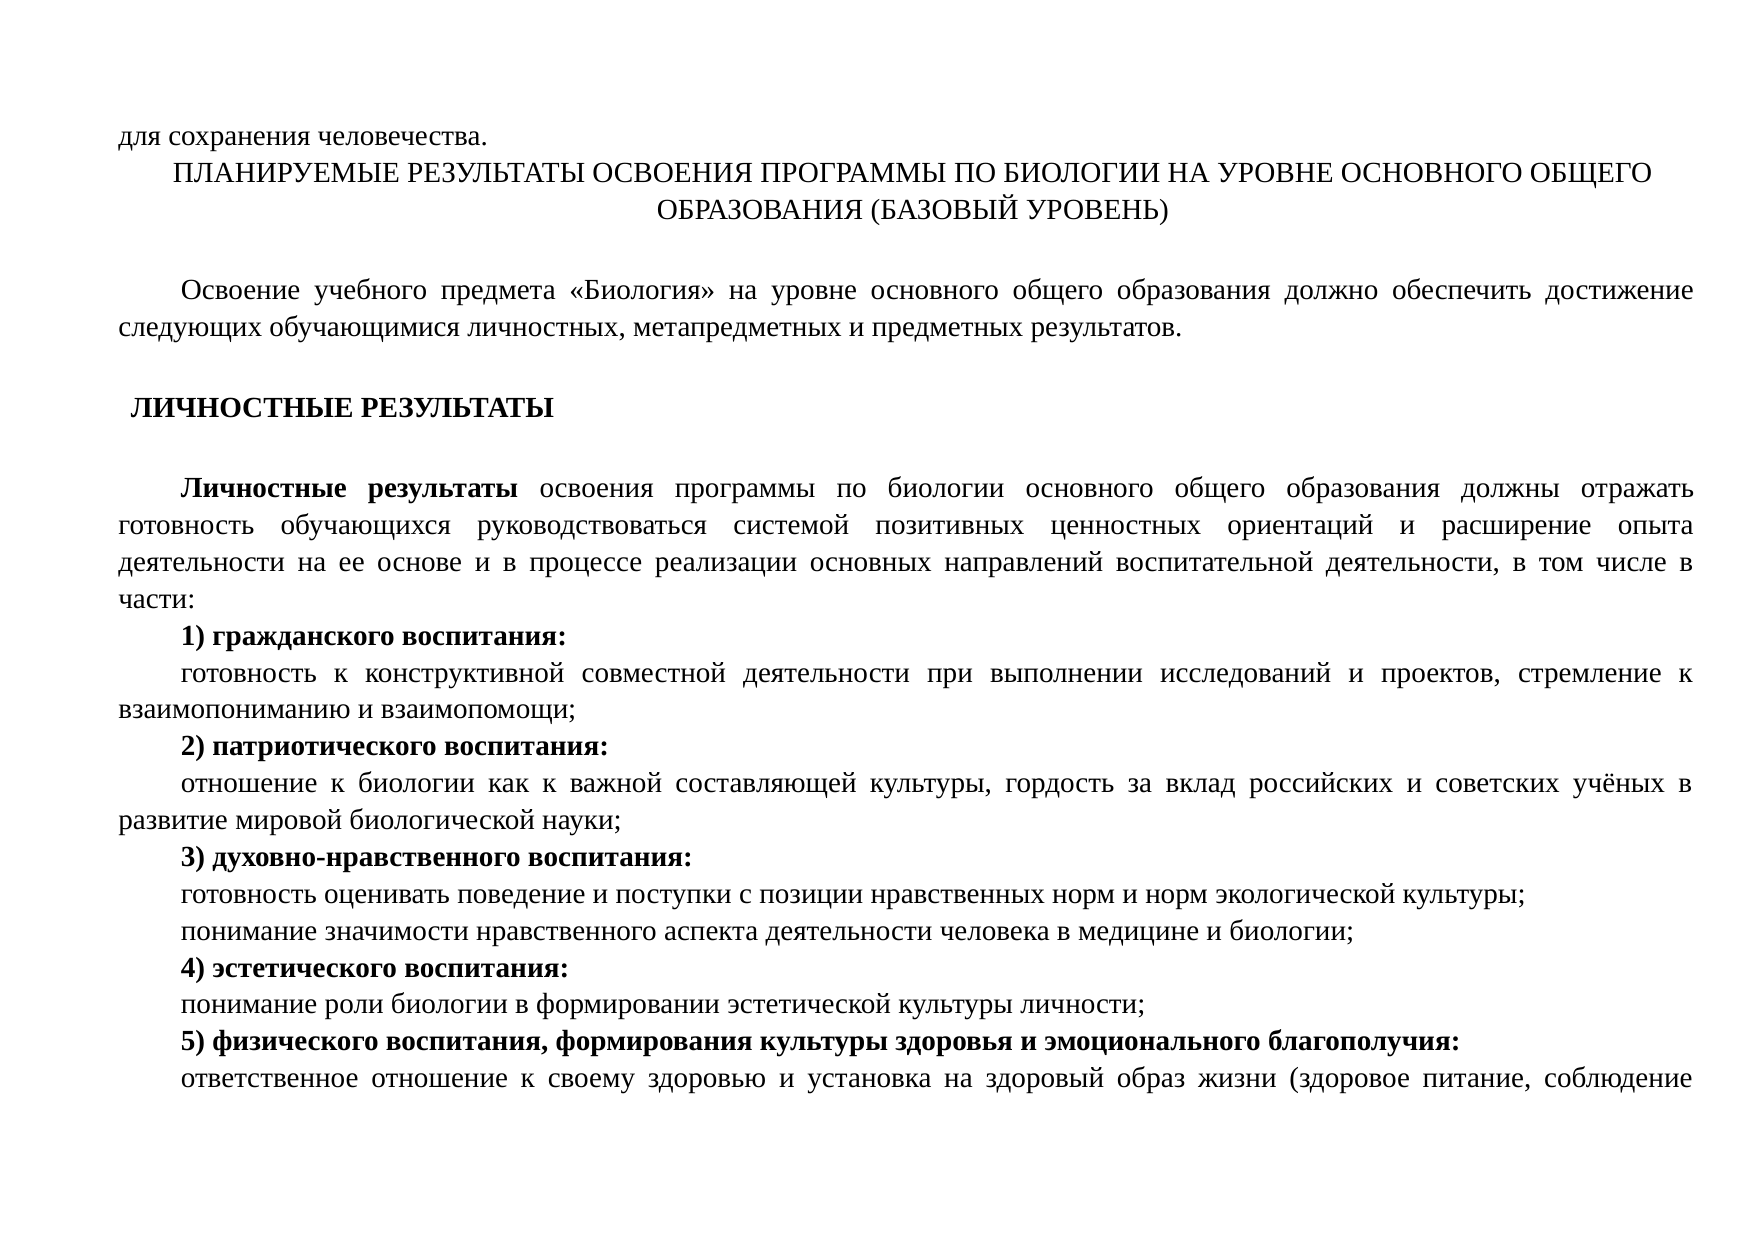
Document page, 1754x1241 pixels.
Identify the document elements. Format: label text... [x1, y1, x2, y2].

text Личностные результаты освоения программы по биологии основного общего образования должны отражать готовность обучающихся руководствоваться системой позитивных ценностных ориентаций и расширение опыта деятельности на ее основе и в процессе реализации основных направлений воспитательной деятельности, в том числе в части: [118, 470, 1695, 614]
text понимание роли биологии в формировании эстетической культуры личности; [118, 987, 1695, 1020]
text готовность оценивать поведение и поступки с позиции нравственных норм и норм экологической культуры; [118, 876, 1695, 909]
text 1) гражданского воспитания: [118, 618, 1695, 651]
text 5) физического воспитания, формирования культуры здоровья и эмоционального благополучия: [118, 1023, 1695, 1057]
text готовность к конструктивной совместной деятельности при выполнении исследований и проектов, стремление к взаимопониманию и взаимопомощи; [118, 655, 1695, 725]
text 3) духовно-нравственного воспитания: [118, 839, 1695, 873]
text 2) патриотического воспитания: [118, 728, 1695, 762]
text ПЛАНИРУЕМЫЕ РЕЗУЛЬТАТЫ ОСВОЕНИЯ ПРОГРАММЫ ПО БИОЛОГИИ НА УРОВНЕ ОСНОВНОГО ОБЩЕГО ОБРАЗОВАНИЯ (БАЗОВЫЙ УРОВЕНЬ) [131, 155, 1695, 225]
text ответственное отношение к своему здоровью и установка на здоровый образ жизни (здоровое питание, соблюдение [118, 1060, 1695, 1094]
text Освоение учебного предмета «Биология» на уровне основного общего образования должно обеспечить достижение следующих обучающимися личностных, метапредметных и предметных результатов. [118, 272, 1695, 343]
text для сохранения человечества. [118, 118, 1695, 152]
text понимание значимости нравственного аспекта деятельности человека в медицине и биологии; [118, 913, 1695, 946]
text ЛИЧНОСТНЫЕ РЕЗУЛЬТАТЫ [131, 390, 1695, 423]
text 4) эстетического воспитания: [118, 950, 1695, 983]
text отношение к биологии как к важной составляющей культуры, гордость за вклад российских и советских учёных в развитие мировой биологической науки; [118, 765, 1695, 836]
